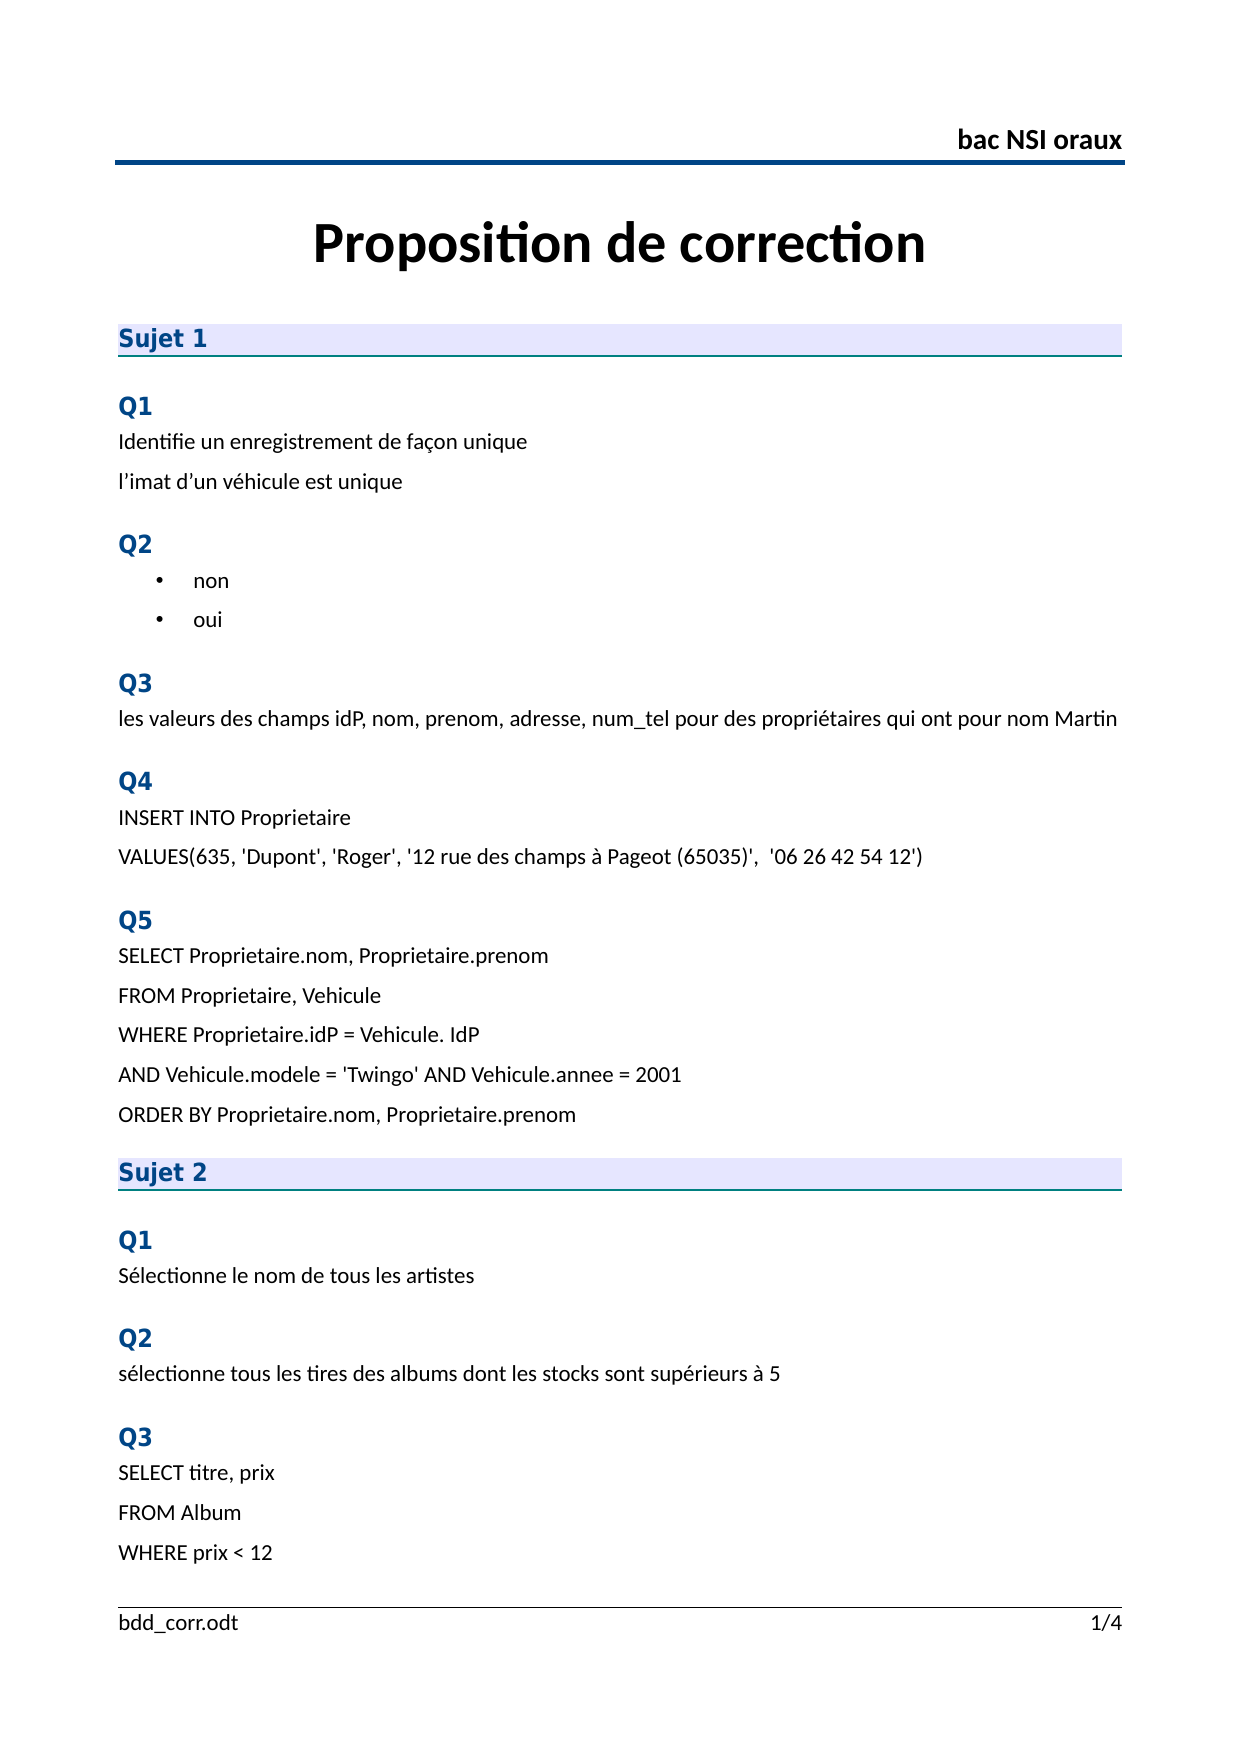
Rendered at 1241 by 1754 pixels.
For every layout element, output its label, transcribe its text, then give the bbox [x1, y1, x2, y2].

text Identifie un enregistrement de façon unique [118, 427, 1122, 456]
text Sélectionne le nom de tous les artistes [118, 1261, 1122, 1289]
title Proposition de correction [118, 206, 1122, 277]
text SELECT titre, prix [118, 1458, 1122, 1486]
text FROM Album [118, 1498, 1122, 1526]
subtitle Q1 [118, 1226, 1122, 1255]
text ORDER BY Proprietaire.nom, Proprietaire.prenom [118, 1100, 1122, 1128]
list oui [156, 606, 1122, 634]
subtitle Q3 [118, 669, 1122, 698]
text AND Vehicule.modele = 'Twingo' AND Vehicule.annee = 2001 [118, 1060, 1122, 1088]
text FROM Proprietaire, Vehicule [118, 981, 1122, 1009]
subtitle Q2 [118, 1324, 1122, 1354]
subtitle Q4 [118, 768, 1122, 797]
subtitle Q5 [118, 906, 1122, 935]
subtitle Sujet 1 [118, 324, 1122, 355]
text les valeurs des champs idP, nom, prenom, adresse, num_tel pour des propriétaires qui ont pour nom Martin [118, 704, 1122, 732]
text WHERE Proprietaire.idP = Vehicule. IdP [118, 1021, 1122, 1049]
list non [156, 566, 1122, 594]
text WHERE prix < 12 [118, 1538, 1122, 1566]
subtitle Q1 [118, 392, 1122, 422]
text SELECT Proprietaire.nom, Proprietaire.prenom [118, 941, 1122, 969]
text INSERT INTO Proprietaire [118, 803, 1122, 831]
subtitle Sujet 2 [118, 1158, 1122, 1189]
text sélectionne tous les tires des albums dont les stocks sont supérieurs à 5 [118, 1359, 1122, 1388]
subtitle Q2 [118, 531, 1122, 560]
subtitle Q3 [118, 1423, 1122, 1452]
text l’imat d’un véhicule est unique [118, 467, 1122, 495]
text VALUES(635, 'Dupont', 'Roger', '12 rue des champs à Pageot (65035)', '06 26 42 54 12') [118, 842, 1122, 871]
